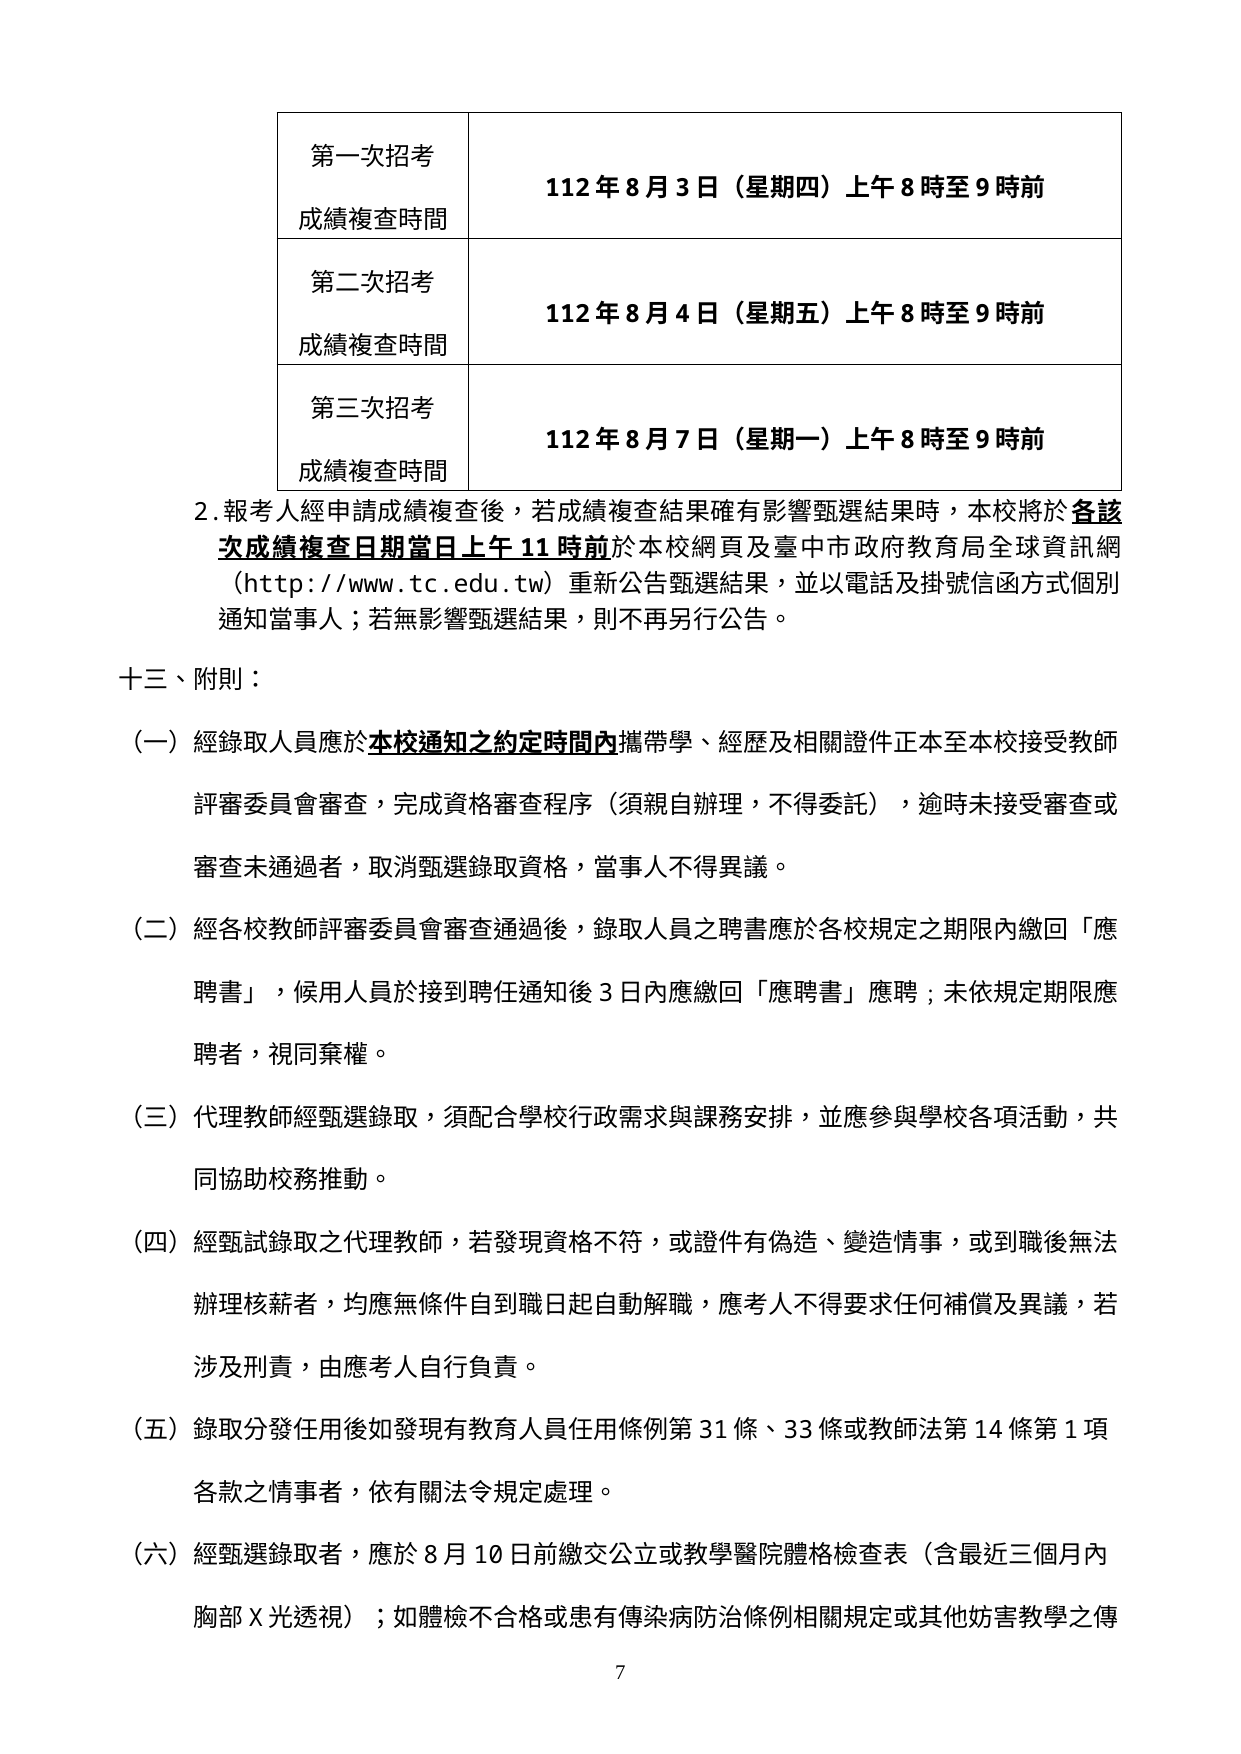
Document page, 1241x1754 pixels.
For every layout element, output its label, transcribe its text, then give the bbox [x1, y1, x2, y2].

text 2.報考人經申請成績複查後，若成績複查結果確有影響甄選結果時，本校將於各該次成績複查日期當日上午11時前於本校網頁及臺中市政府教育局全球資訊網（http://www.tc.edu.tw）重新公告甄選結果，並以電話及掛號信函方式個別通知當事人；若無影響甄選結果，則不再另行公告。 [193, 491, 1122, 636]
text （二）經各校教師評審委員會審查通過後，錄取人員之聘書應於各校規定之期限內繳回「應聘書」，候用人員於接到聘任通知後3日內應繳回「應聘書」應聘﹔未依規定期限應聘者，視同棄權。 [118, 886, 1122, 1074]
text （三）代理教師經甄選錄取，須配合學校行政需求與課務安排，並應參與學校各項活動，共同協助校務推動。 [118, 1074, 1122, 1199]
table_cell 第三次招考 成績複查時間 [278, 365, 468, 490]
text （一）經錄取人員應於本校通知之約定時間內攜帶學、經歷及相關證件正本至本校接受教師評審委員會審查，完成資格審查程序（須親自辦理，不得委託），逾時未接受審查或審查未通過者，取消甄選錄取資格，當事人不得異議。 [118, 699, 1122, 886]
text （五）錄取分發任用後如發現有教育人員任用條例第31條、33條或教師法第14條第1項各款之情事者，依有關法令規定處理。 [118, 1386, 1122, 1511]
table_cell 112年8月7日（星期一）上午8時至9時前 [469, 365, 1121, 490]
table_cell 112年8月4日（星期五）上午8時至9時前 [469, 239, 1121, 364]
table_cell 第二次招考 成績複查時間 [278, 239, 468, 364]
text 十三、附則： [118, 636, 1122, 699]
text （六）經甄選錄取者，應於8月10日前繳交公立或教學醫院體格檢查表（含最近三個月內胸部X光透視）；如體檢不合格或患有傳染病防治條例相關規定或其他妨害教學之傳 [118, 1511, 1122, 1636]
table_header 第一次招考 成績複查時間 [278, 113, 468, 238]
text （四）經甄試錄取之代理教師，若發現資格不符，或證件有偽造、變造情事，或到職後無法辦理核薪者，均應無條件自到職日起自動解職，應考人不得要求任何補償及異議，若涉及刑責，由應考人自行負責。 [118, 1199, 1122, 1386]
table_header 112年8月3日（星期四）上午8時至9時前 [469, 113, 1121, 238]
